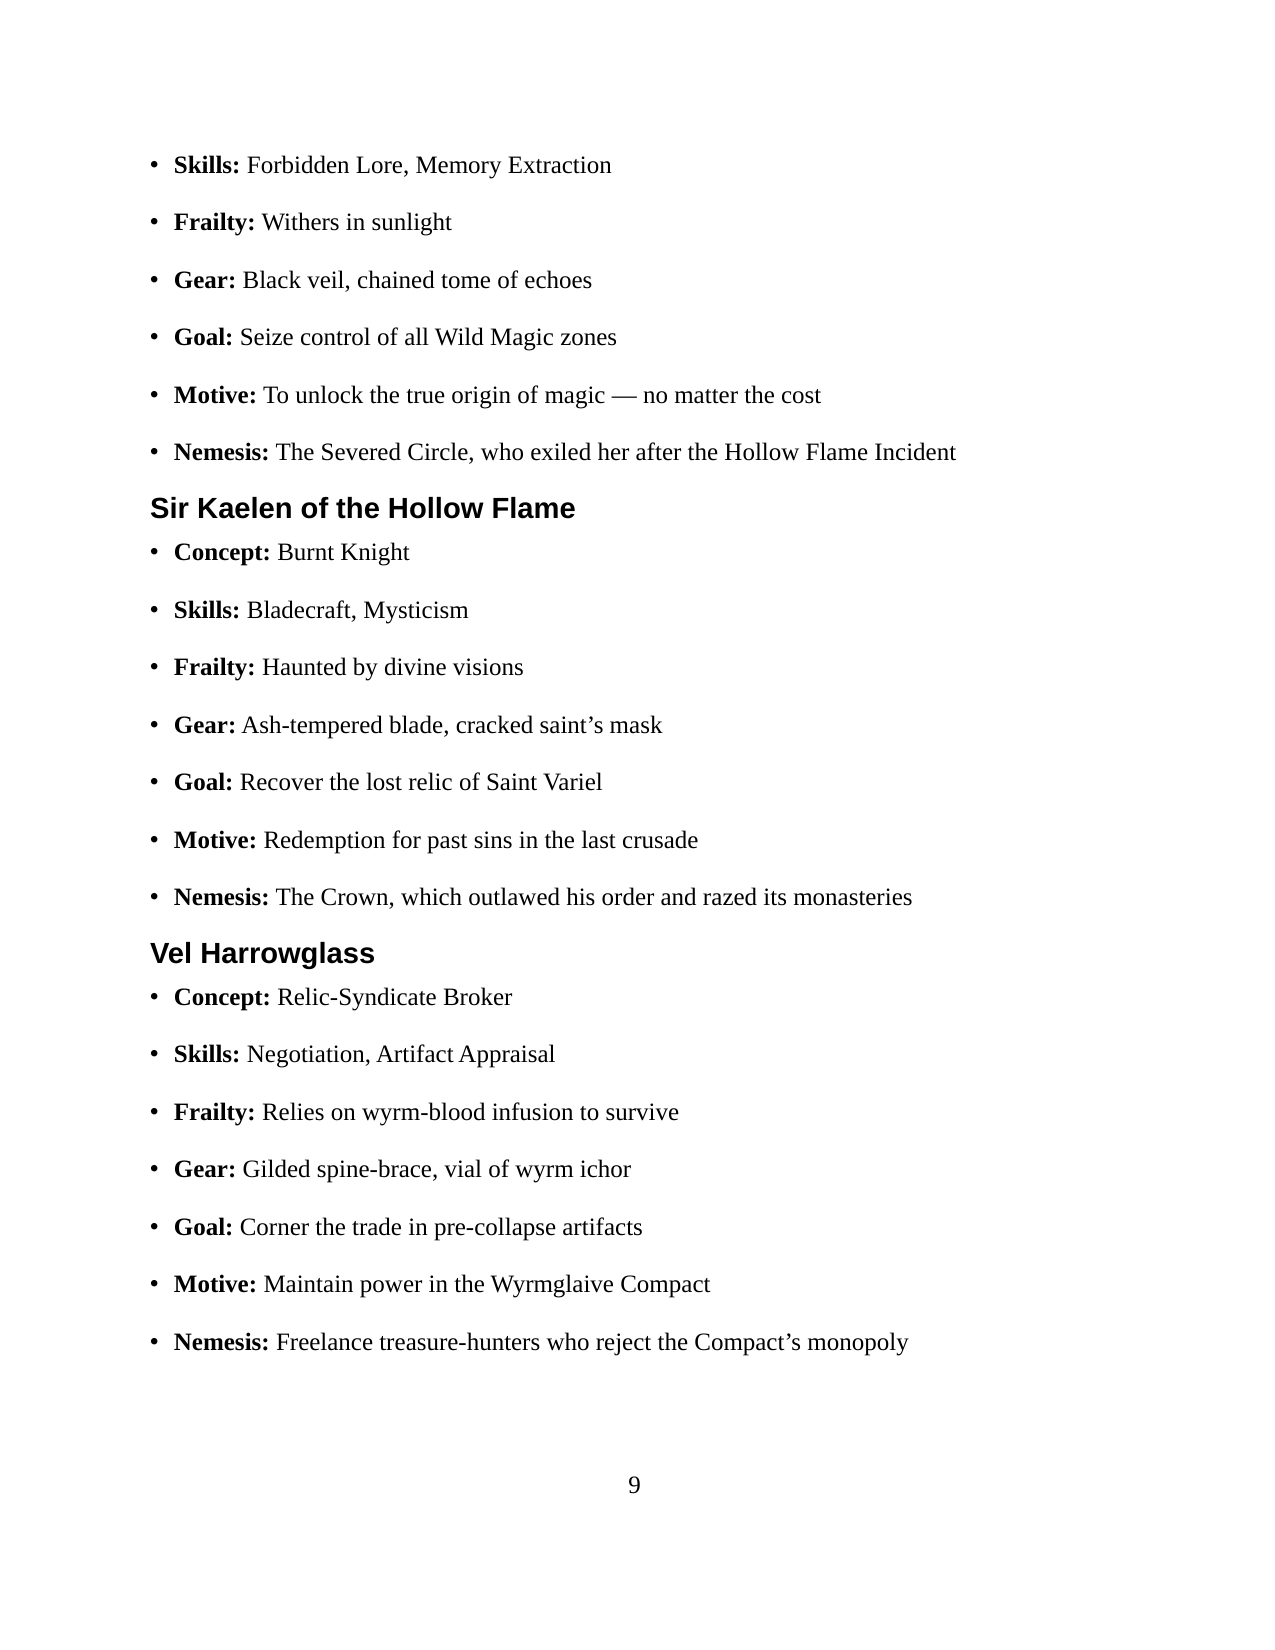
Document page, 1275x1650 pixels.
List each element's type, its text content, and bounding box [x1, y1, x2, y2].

subtitle Sir Kaelen of the Hollow Flame [150, 491, 1125, 525]
list Concept: Burnt Knight [150, 537, 1125, 595]
list Nemesis: The Severed Circle, who exiled her after the Hollow Flame Incident [150, 437, 1125, 466]
list Concept: Relic-Syndicate Broker [150, 982, 1125, 1039]
list Motive: Maintain power in the Wyrmglaive Compact [150, 1269, 1125, 1327]
subtitle Vel Harrowglass [150, 936, 1125, 969]
list Nemesis: Freelance treasure-hunters who reject the Compact’s monopoly [150, 1327, 1125, 1356]
list Skills: Bladecraft, Mysticism [150, 595, 1125, 652]
list Frailty: Withers in sunlight [150, 207, 1125, 265]
list Goal: Seize control of all Wild Magic zones [150, 322, 1125, 380]
list Frailty: Haunted by divine visions [150, 652, 1125, 710]
list Skills: Forbidden Lore, Memory Extraction [150, 150, 1125, 207]
list Gear: Ash-tempered blade, cracked saint’s mask [150, 710, 1125, 767]
list Frailty: Relies on wyrm-blood infusion to survive [150, 1097, 1125, 1154]
list Goal: Corner the trade in pre-collapse artifacts [150, 1212, 1125, 1269]
list Motive: Redemption for past sins in the last crusade [150, 825, 1125, 882]
list Goal: Recover the lost relic of Saint Variel [150, 767, 1125, 825]
list Gear: Black veil, chained tome of echoes [150, 265, 1125, 322]
list Skills: Negotiation, Artifact Appraisal [150, 1039, 1125, 1097]
list Gear: Gilded spine-brace, vial of wyrm ichor [150, 1154, 1125, 1212]
list Nemesis: The Crown, which outlawed his order and razed its monasteries [150, 882, 1125, 911]
list Motive: To unlock the true origin of magic — no matter the cost [150, 380, 1125, 437]
